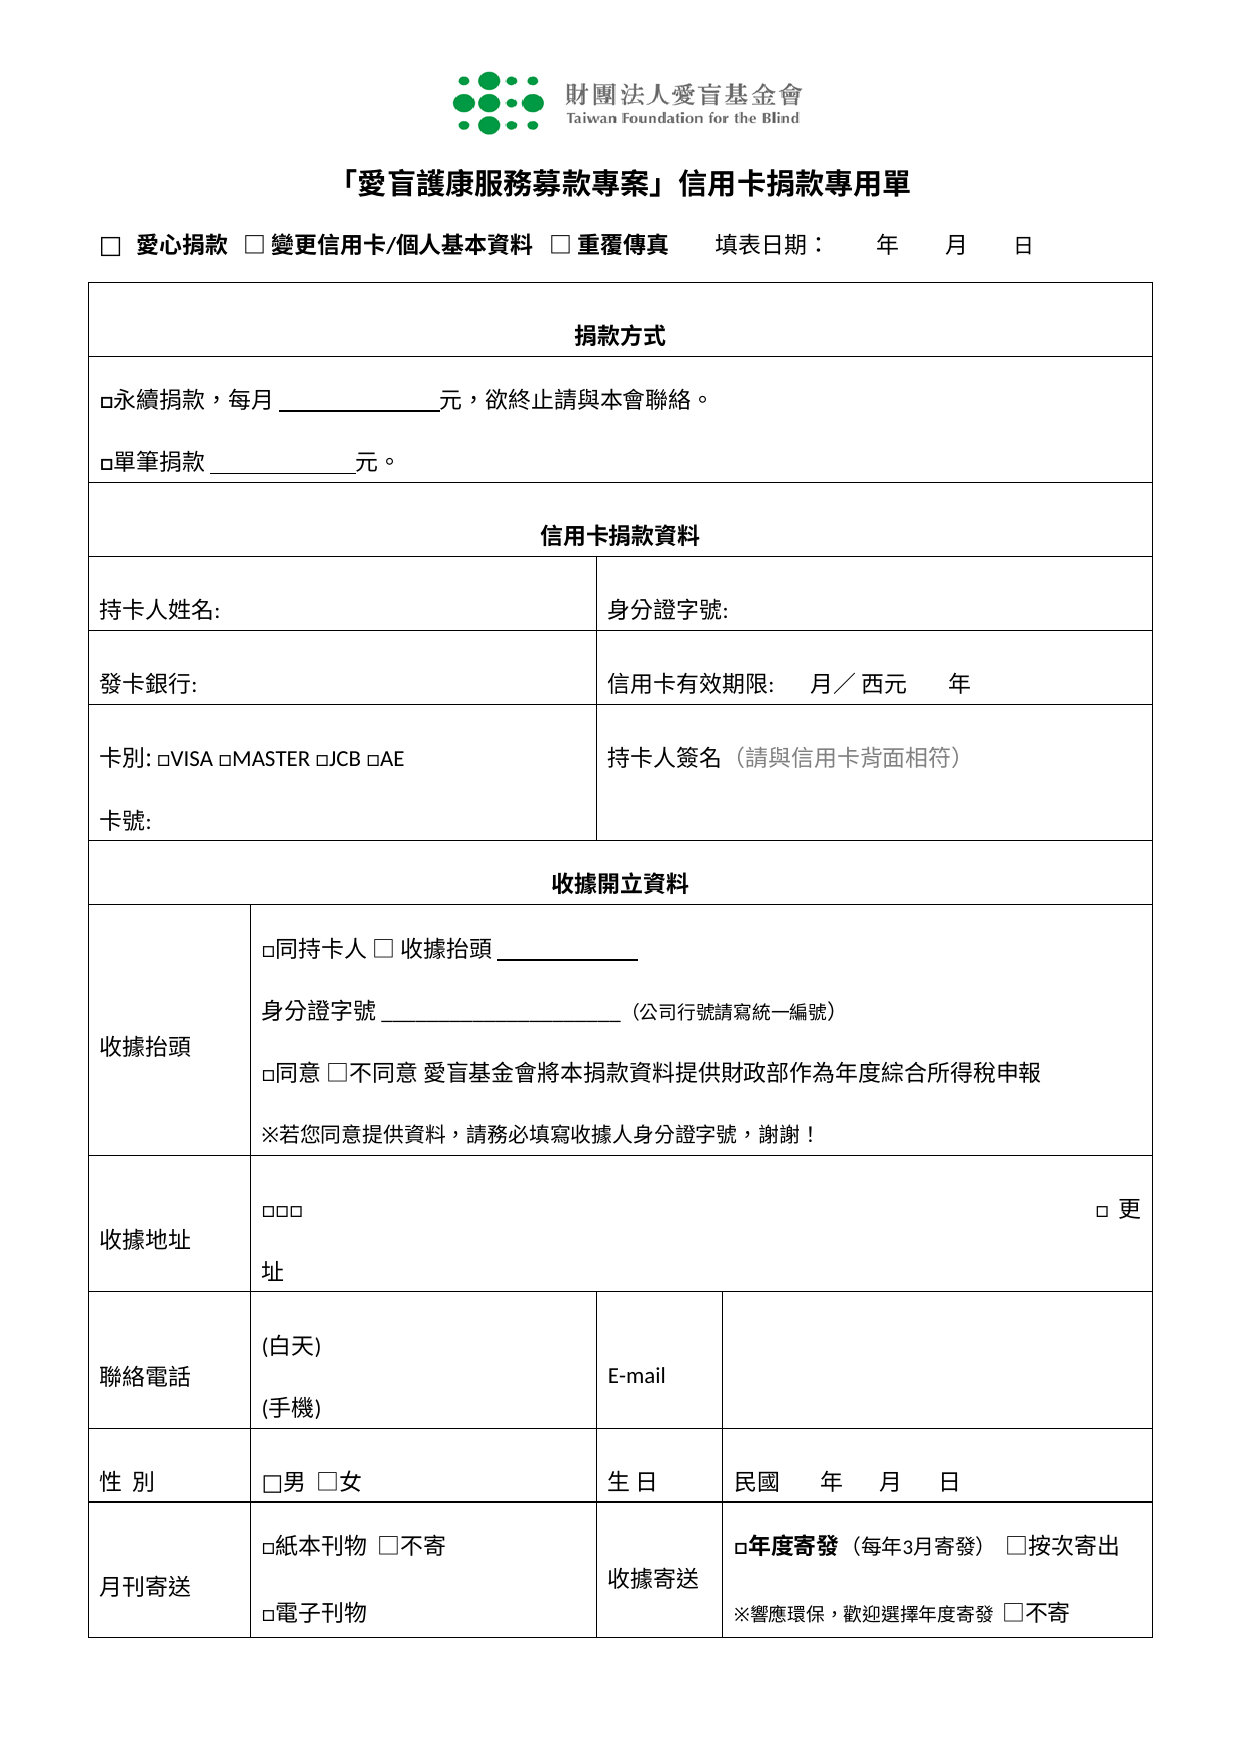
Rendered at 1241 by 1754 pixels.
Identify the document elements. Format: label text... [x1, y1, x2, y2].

table_cell 信用卡有效期限: 月／ 西元 年 [597, 631, 1152, 703]
table_cell 民國 年 月 日 [723, 1429, 1152, 1501]
table_cell 生 日 [597, 1429, 722, 1501]
table_cell 收據地址 [89, 1156, 250, 1291]
table_cell 聯絡電話 [89, 1292, 250, 1427]
table_cell □同持卡人 □ 收據抬頭 身分證字號 _____________________（公司行號請寫統一編號） □同意 □不同意 愛盲基金會將本捐款資料提供財政部作為年度綜合所得稅申報 ※若您同意提供資料，請務必填寫收據人身分證字號，謝謝！ [251, 905, 1152, 1154]
table_cell E-mail [597, 1292, 722, 1427]
table_cell □□□ □更址 [251, 1156, 1152, 1291]
list 愛心捐款 □ 變更信用卡/個人基本資料 □ 重覆傳真 填表日期： 年 月 日 [98, 202, 1165, 265]
table_cell 卡別: □VISA □MASTER □JCB □AE 卡號: [89, 705, 596, 840]
table_cell 信用卡捐款資料 [89, 483, 1152, 556]
table_cell (白天) (手機) [251, 1292, 596, 1427]
table_cell □男 □女 [251, 1429, 596, 1501]
table_cell 月刊寄送 [89, 1503, 250, 1637]
table_header 捐款方式 [89, 283, 1152, 356]
table_cell 收據寄送 [597, 1503, 722, 1637]
table_cell 發卡銀行: [89, 631, 596, 703]
table_cell □年度寄發 （每年3月寄發） □按次寄出 ※響應環保，歡迎選擇年度寄發 □不寄 [723, 1503, 1152, 1637]
table_cell 收據開立資料 [89, 841, 1152, 903]
table_cell [723, 1292, 1152, 1427]
table_cell 身分證字號: [597, 557, 1152, 629]
table_cell 持卡人姓名: [89, 557, 596, 629]
table_cell □永續捐款，每月 元，欲終止請與本會聯絡。 □單筆捐款 元。 [89, 357, 1152, 482]
table_cell □紙本刊物 □不寄 □電子刊物 [251, 1503, 596, 1637]
text 「愛盲護康服務募款專案」信用卡捐款專用單 [75, 140, 1165, 202]
table_cell 持卡人簽名（請與信用卡背面相符） [597, 705, 1152, 840]
table_cell 收據抬頭 [89, 905, 250, 1154]
table_cell 性 別 [89, 1429, 250, 1501]
